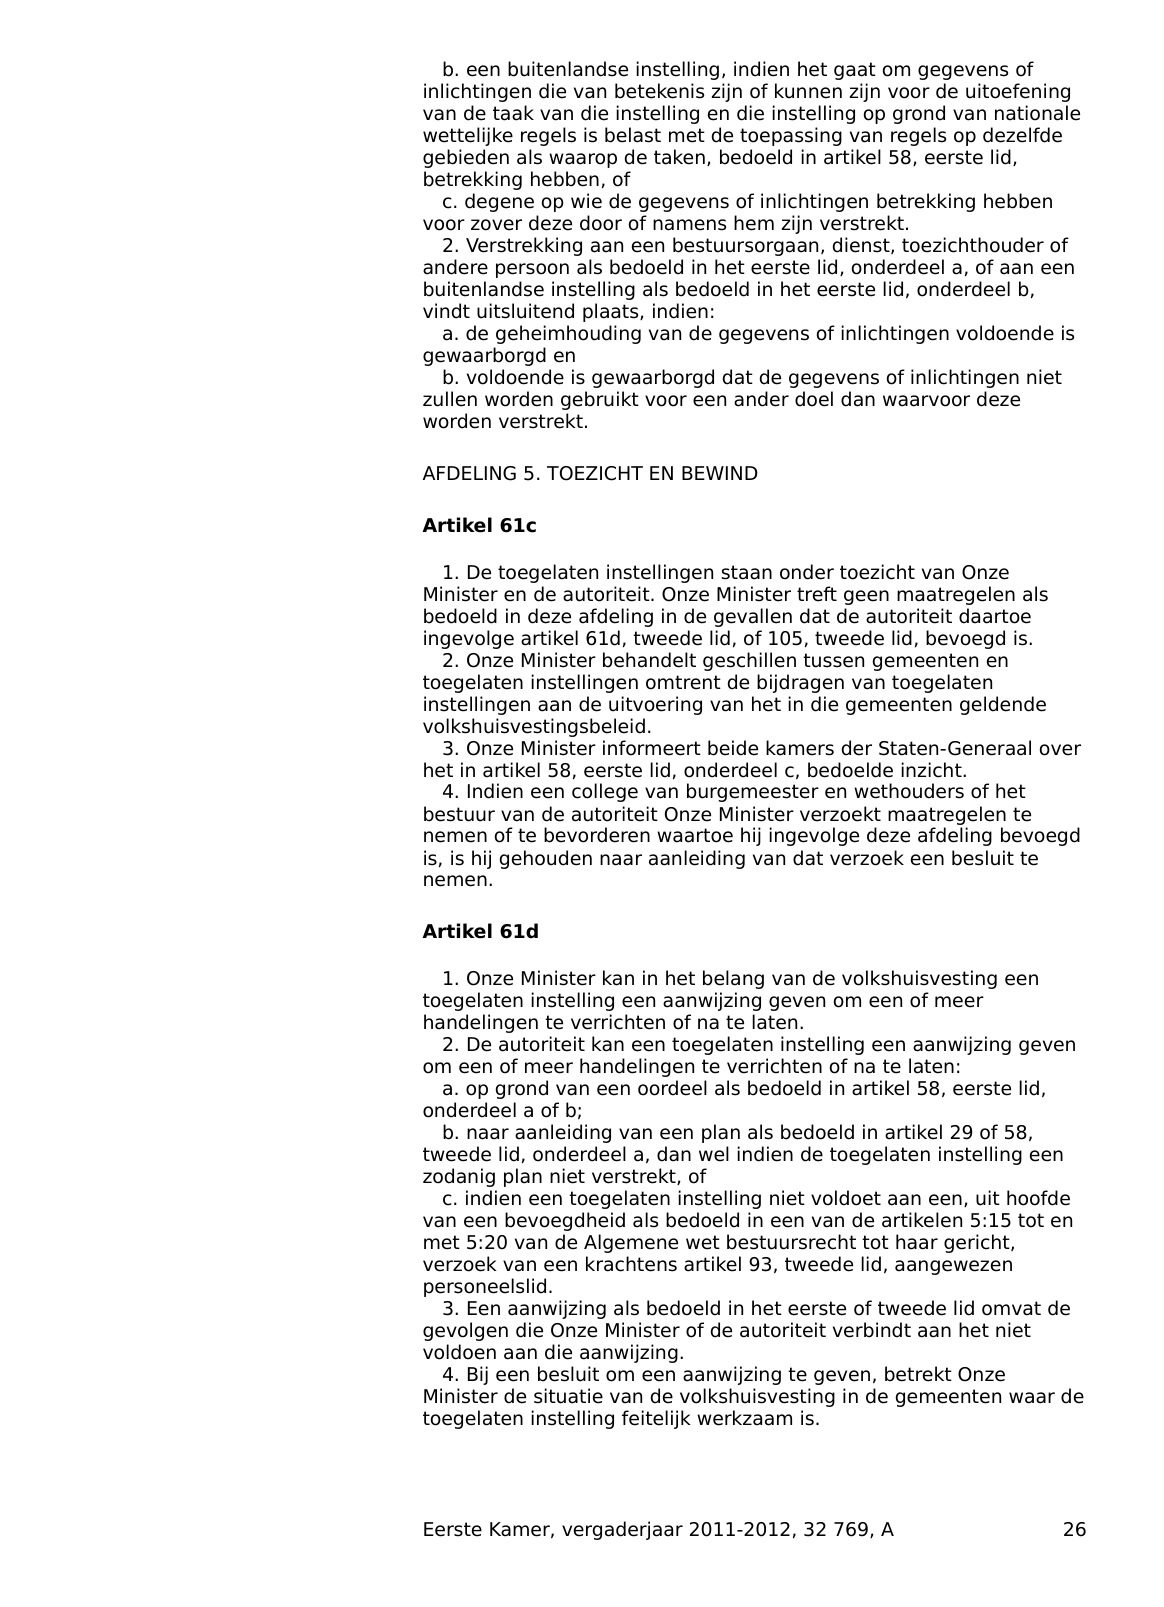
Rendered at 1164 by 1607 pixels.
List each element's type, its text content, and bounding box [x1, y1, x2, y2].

subtitle AFDELING 5. TOEZICHT EN BEWIND [422, 463, 1087, 485]
text 3. Onze Minister informeert beide kamers der Staten-Generaal over het in artikel 58, eerste lid, onderdeel c, bedoelde inzicht. [422, 737, 1087, 781]
subtitle Artikel 61d [422, 921, 1087, 943]
text 1. Onze Minister kan in het belang van de volkshuisvesting een toegelaten instelling een aanwijzing geven om een of meer handelingen te verrichten of na te laten. [422, 968, 1087, 1034]
text 2. Onze Minister behandelt geschillen tussen gemeenten en toegelaten instellingen omtrent de bijdragen van toegelaten instellingen aan de uitvoering van het in die gemeenten geldende volkshuisvestingsbeleid. [422, 649, 1087, 737]
text b. voldoende is gewaarborgd dat de gegevens of inlichtingen niet zullen worden gebruikt voor een ander doel dan waarvoor deze worden verstrekt. [422, 367, 1087, 433]
text 2. Verstrekking aan een bestuursorgaan, dienst, toezichthouder of andere persoon als bedoeld in het eerste lid, onderdeel a, of aan een buitenlandse instelling als bedoeld in het eerste lid, onderdeel b, vindt uitsluitend plaats, indien: [422, 235, 1087, 323]
text 4. Bij een besluit om een aanwijzing te geven, betrekt Onze Minister de situatie van de volkshuisvesting in de gemeenten waar de toegelaten instelling feitelijk werkzaam is. [422, 1364, 1087, 1430]
text c. degene op wie de gegevens of inlichtingen betrekking hebben voor zover deze door of namens hem zijn verstrekt. [422, 191, 1087, 235]
text 4. Indien een college van burgemeester en wethouders of het bestuur van de autoriteit Onze Minister verzoekt maatregelen te nemen of te bevorderen waartoe hij ingevolge deze afdeling bevoegd is, is hij gehouden naar aanleiding van dat verzoek een besluit te nemen. [422, 781, 1087, 891]
text 3. Een aanwijzing als bedoeld in het eerste of tweede lid omvat de gevolgen die Onze Minister of de autoriteit verbindt aan het niet voldoen aan die aanwijzing. [422, 1298, 1087, 1364]
text 2. De autoriteit kan een toegelaten instelling een aanwijzing geven om een of meer handelingen te verrichten of na te laten: [422, 1034, 1087, 1078]
text a. op grond van een oordeel als bedoeld in artikel 58, eerste lid, onderdeel a of b; [422, 1078, 1087, 1122]
text b. een buitenlandse instelling, indien het gaat om gegevens of inlichtingen die van betekenis zijn of kunnen zijn voor de uitoefening van de taak van die instelling en die instelling op grond van nationale wettelijke regels is belast met de toepassing van regels op dezelfde gebieden als waarop de taken, bedoeld in artikel 58, eerste lid, betrekking hebben, of [422, 59, 1087, 191]
text a. de geheimhouding van de gegevens of inlichtingen voldoende is gewaarborgd en [422, 323, 1087, 367]
subtitle Artikel 61c [422, 515, 1087, 537]
text c. indien een toegelaten instelling niet voldoet aan een, uit hoofde van een bevoegdheid als bedoeld in een van de artikelen 5:15 tot en met 5:20 van de Algemene wet bestuursrecht tot haar gericht, verzoek van een krachtens artikel 93, tweede lid, aangewezen personeelslid. [422, 1188, 1087, 1298]
text b. naar aanleiding van een plan als bedoeld in artikel 29 of 58, tweede lid, onderdeel a, dan wel indien de toegelaten instelling een zodanig plan niet verstrekt, of [422, 1122, 1087, 1188]
text 1. De toegelaten instellingen staan onder toezicht van Onze Minister en de autoriteit. Onze Minister treft geen maatregelen als bedoeld in deze afdeling in de gevallen dat de autoriteit daartoe ingevolge artikel 61d, tweede lid, of 105, tweede lid, bevoegd is. [422, 562, 1087, 649]
